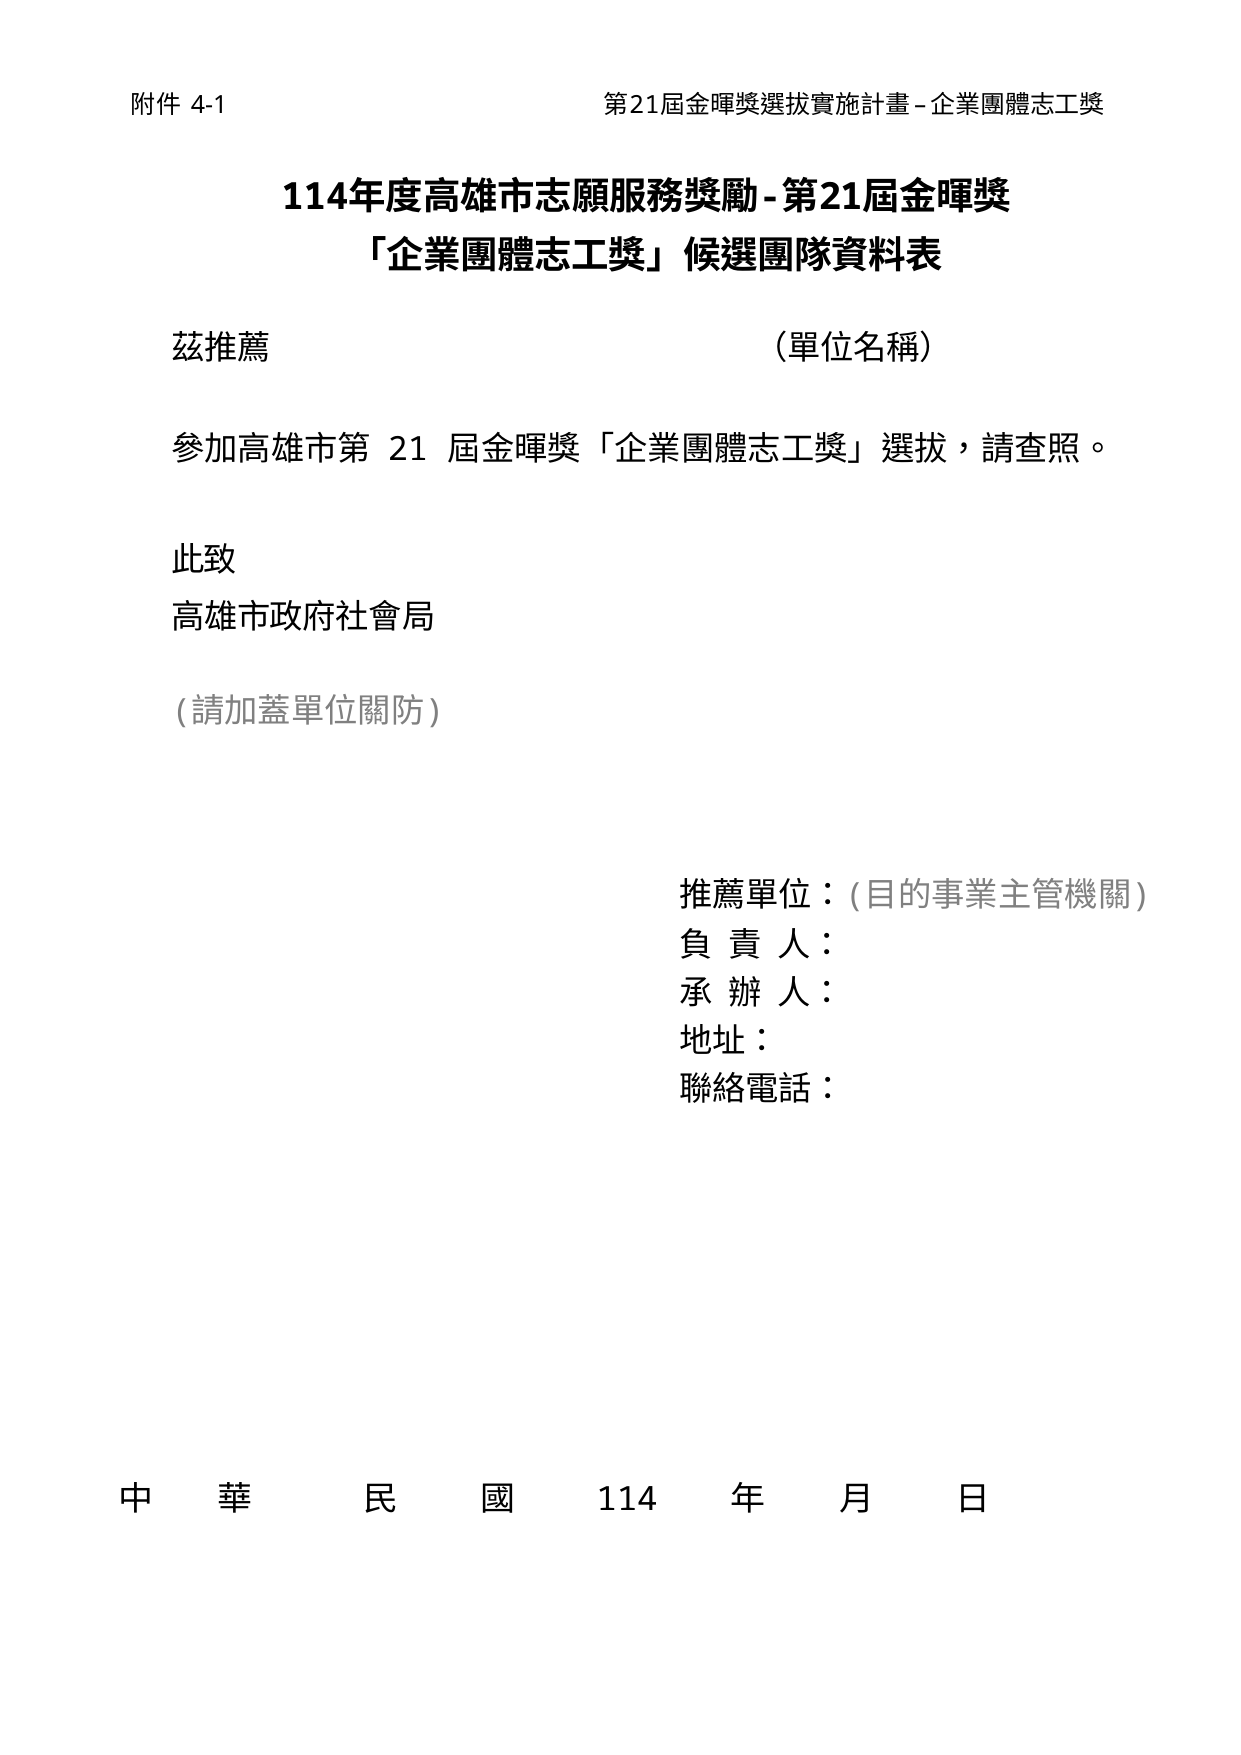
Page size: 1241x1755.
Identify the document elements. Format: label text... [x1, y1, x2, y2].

text 中 華 民 國 114 年 月 日 [118, 1472, 1122, 1520]
text 聯絡電話： [679, 1062, 1122, 1110]
text (請加蓋單位關防) [171, 683, 1122, 732]
text 此致 [171, 488, 1006, 592]
text 高雄市政府社會局 [171, 592, 1122, 637]
text 推薦單位：(目的事業主管機關) [679, 868, 1181, 916]
text 承 辦 人： [679, 966, 1122, 1014]
text 茲推薦 （單位名稱） [171, 321, 1122, 369]
text 地址： [679, 1014, 1122, 1062]
subtitle 「企業團體志工獎」候選團隊資料表 [170, 219, 1122, 281]
text 參加高雄市第 21 屆金暉獎「企業團體志工獎」選拔，請查照。 [171, 377, 1137, 481]
text 負 責 人： [679, 917, 1108, 966]
text 114年度高雄市志願服務獎勵-第21屆金暉獎 [170, 171, 1122, 219]
